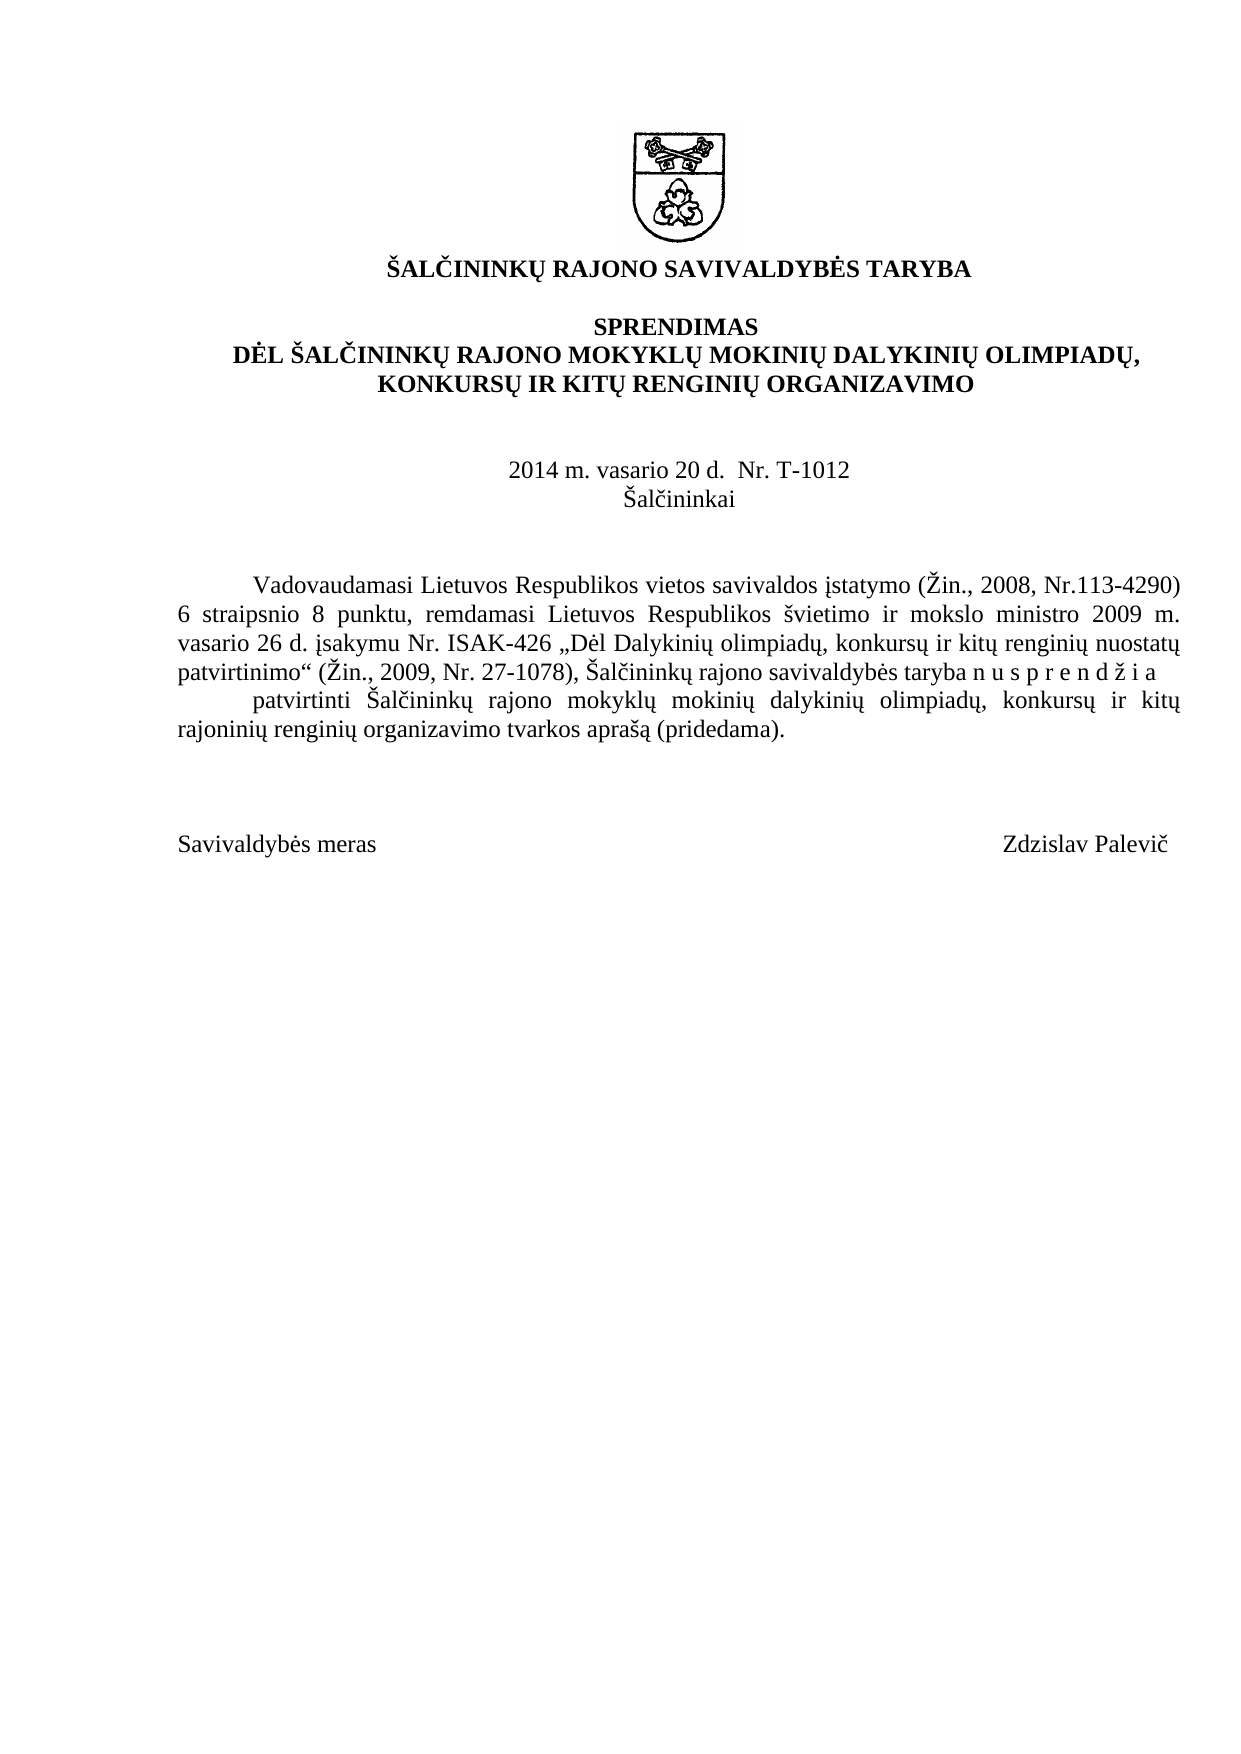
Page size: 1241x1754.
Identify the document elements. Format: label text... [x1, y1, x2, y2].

text Šalčininkai [177, 484, 1181, 513]
text Vadovaudamasi Lietuvos Respublikos vietos savivaldos įstatymo (Žin., 2008, Nr.113-4290) 6 straipsnio 8 punktu, remdamasi Lietuvos Respublikos švietimo ir mokslo ministro 2009 m. vasario 26 d. įsakymu Nr. ISAK-426 „Dėl Dalykinių olimpiadų, konkursų ir kitų renginių nuostatų patvirtinimo“ (Žin., 2009, Nr. 27-1078), Šalčininkų rajono savivaldybės taryba n u s p r e n d ž i a [177, 570, 1181, 685]
text 2014 m. vasario 20 d. Nr. T-1012 [177, 455, 1181, 484]
text ŠALČININKŲ RAJONO SAVIVALDYBĖS TARYBA [177, 254, 1181, 283]
text Savivaldybės meras Zdzislav Palevič [177, 829, 1181, 858]
text SPRENDIMAS [177, 312, 1181, 340]
text DĖL ŠALČININKŲ RAJONO MOKYKLŲ MOKINIŲ DALYKINIŲ OLIMPIADŲ, KONKURSŲ IR KITŲ RENGINIŲ ORGANIZAVIMO [177, 340, 1181, 398]
text patvirtinti Šalčininkų rajono mokyklų mokinių dalykinių olimpiadų, konkursų ir kitų rajoninių renginių organizavimo tvarkos aprašą (pridedama). [177, 685, 1181, 743]
